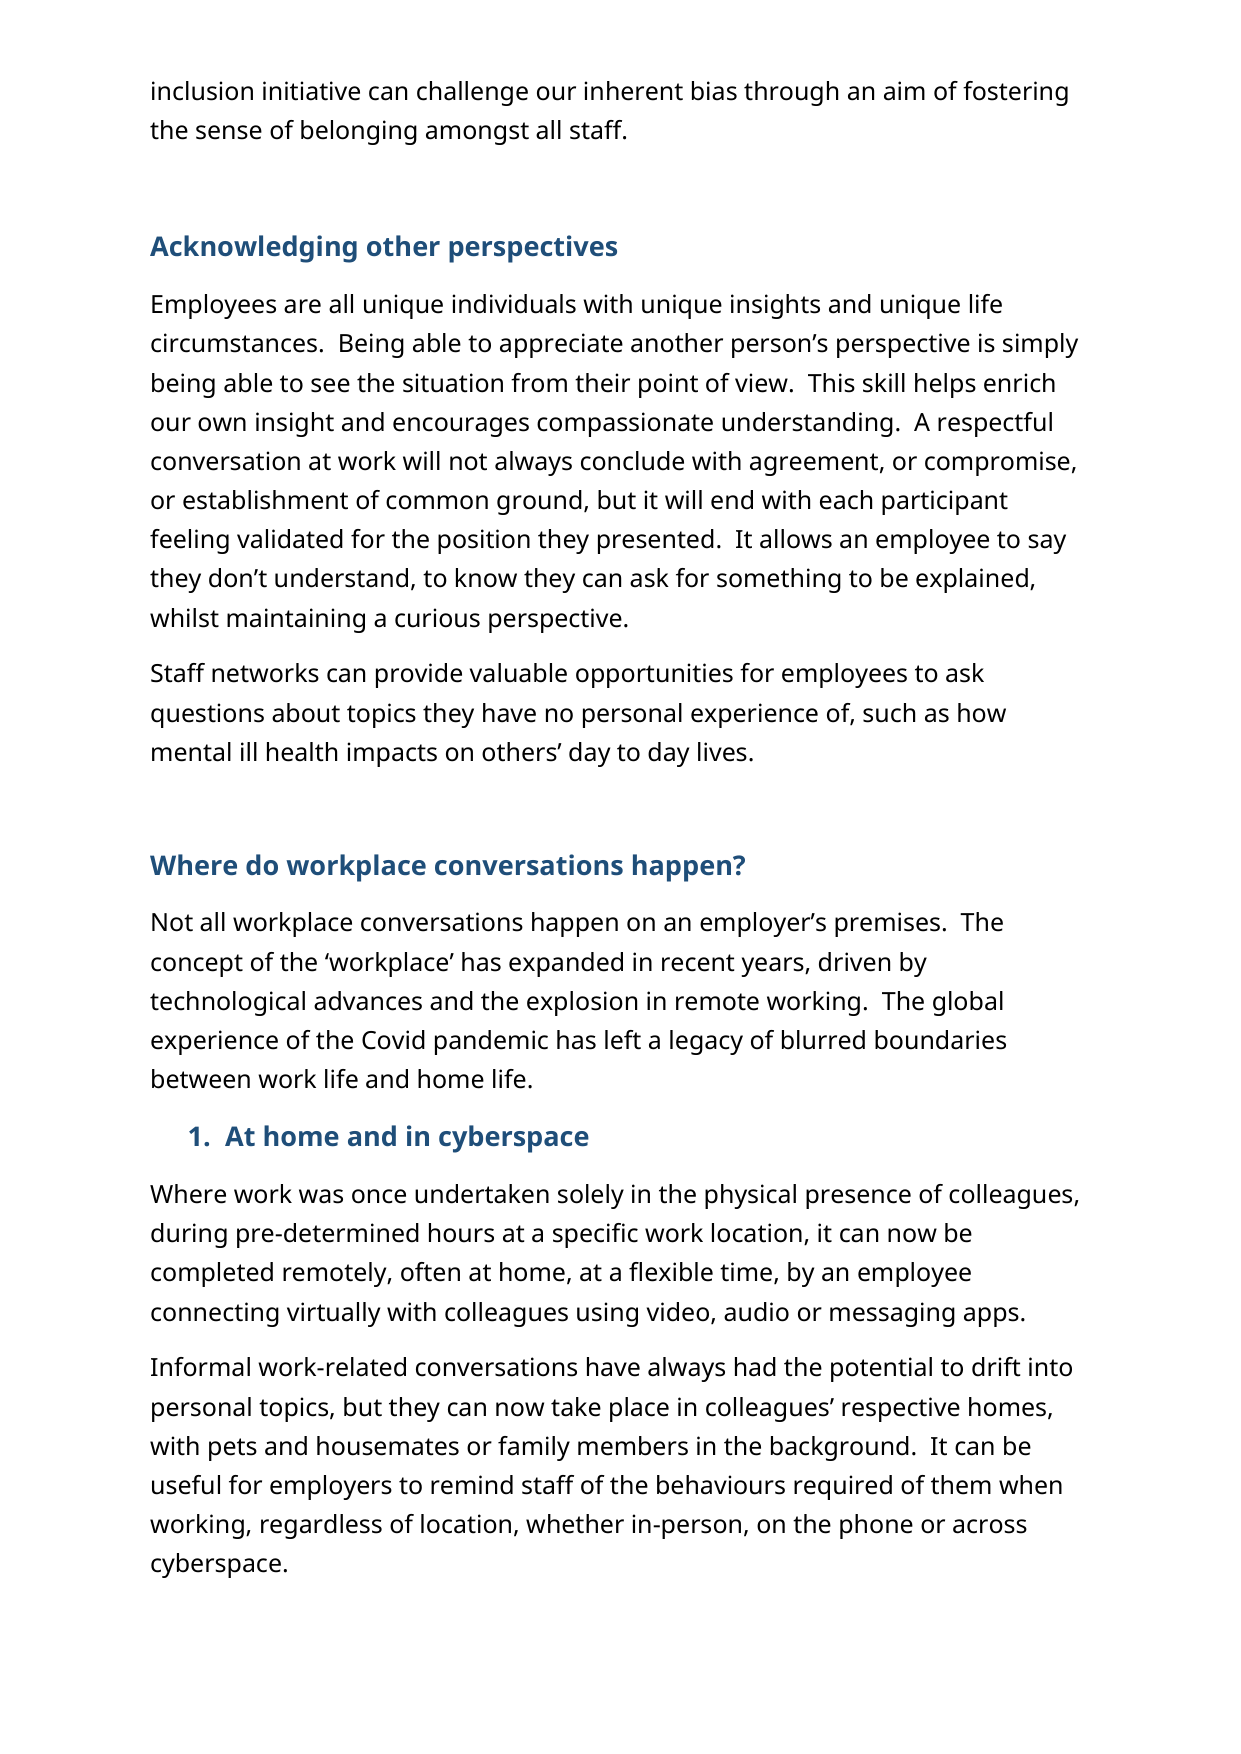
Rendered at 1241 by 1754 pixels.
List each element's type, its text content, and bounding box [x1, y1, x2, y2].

text Employees are all unique individuals with unique insights and unique life circumstances. Being able to appreciate another person’s perspective is simply being able to see the situation from their point of view. This skill helps enrich our own insight and encourages compassionate understanding. A respectful conversation at work will not always conclude with agreement, or compromise, or establishment of common ground, but it will end with each participant feeling validated for the position they presented. It allows an employee to say they don’t understand, to know they can ask for something to be explained, whilst maintaining a curious perspective. [150, 287, 1090, 634]
text Informal work-related conversations have always had the potential to drift into personal topics, but they can now take place in colleagues’ respective homes, with pets and housemates or family members in the background. It can be useful for employers to remind staff of the behaviours required of them when working, regardless of location, whether in-person, on the phone or across cyberspace. [150, 1350, 1090, 1580]
text Where work was once undertaken solely in the physical presence of colleagues, during pre-determined hours at a specific work location, it can now be completed remotely, often at home, at a flexible time, by an employee connecting virtually with colleagues using video, audio or messaging apps. [150, 1177, 1090, 1328]
subtitle Acknowledging other perspectives [150, 228, 1090, 265]
list At home and in cyberspace [187, 1118, 1090, 1154]
text Not all workplace conversations happen on an employer’s premises. The concept of the ‘workplace’ has expanded in recent years, driven by technological advances and the explosion in remote working. The global experience of the Covid pandemic has left a legacy of blurred boundaries between work life and home life. [150, 905, 1090, 1096]
subtitle Where do workplace conversations happen? [150, 846, 1090, 883]
text Staff networks can provide valuable opportunities for employees to ask questions about topics they have no personal experience of, such as how mental ill health impacts on others’ day to day lives. [150, 656, 1090, 768]
text inclusion initiative can challenge our inherent bias through an aim of fostering the sense of belonging amongst all staff. [150, 74, 1090, 147]
